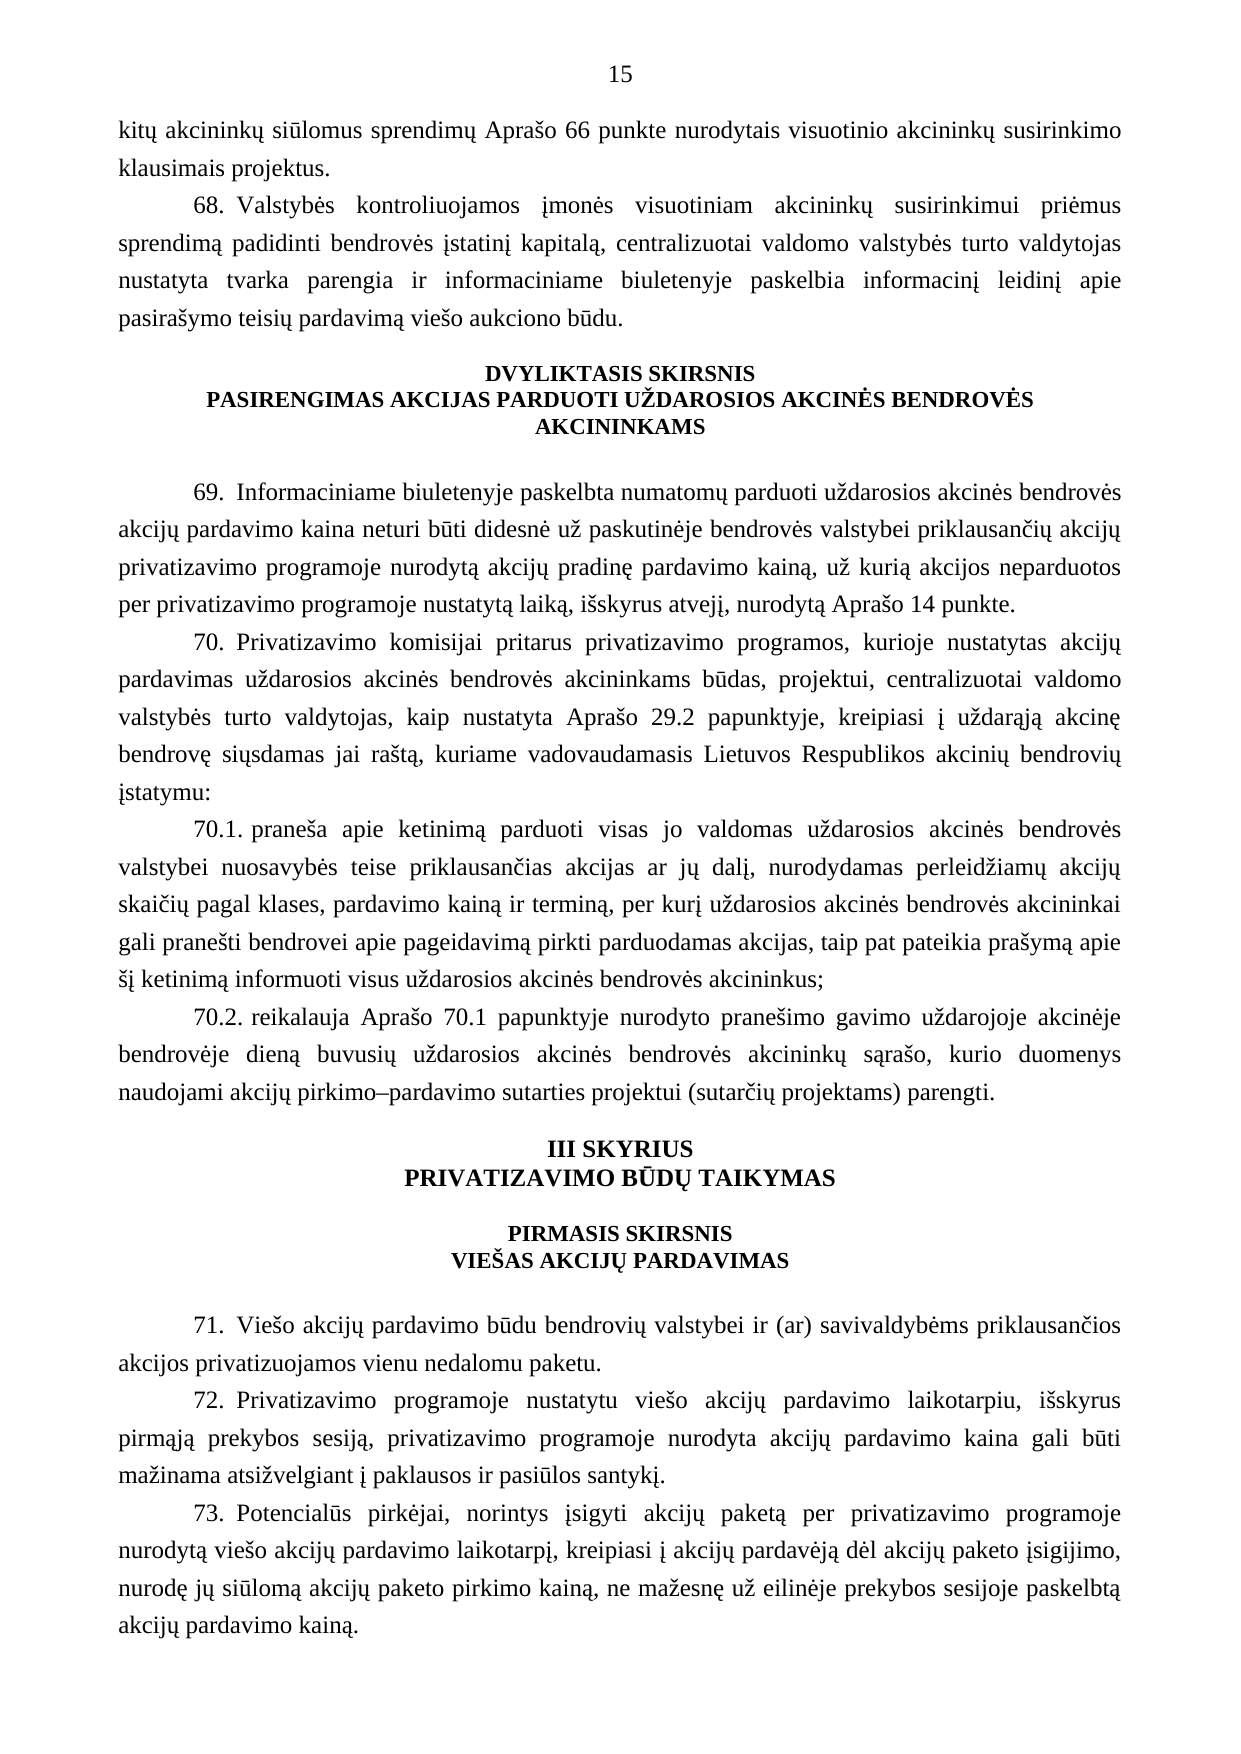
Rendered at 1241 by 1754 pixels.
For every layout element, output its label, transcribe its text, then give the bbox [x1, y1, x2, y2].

text kitų akcininkų siūlomus sprendimų Aprašo 66 punkte nurodytais visuotinio akcininkų susirinkimo klausimais projektus. [118, 106, 1122, 181]
text PIRMASIS SKIRSNIS [118, 1220, 1122, 1247]
text 73. Potencialūs pirkėjai, norintys įsigyti akcijų paketą per privatizavimo programoje nurodytą viešo akcijų pardavimo laikotarpį, kreipiasi į akcijų pardavėją dėl akcijų paketo įsigijimo, nurodę jų siūlomą akcijų paketo pirkimo kainą, ne mažesnę už eilinėje prekybos sesijoje paskelbtą akcijų pardavimo kainą. [118, 1489, 1122, 1639]
text 68. Valstybės kontroliuojamos įmonės visuotiniam akcininkų susirinkimui priėmus sprendimą padidinti bendrovės įstatinį kapitalą, centralizuotai valdomo valstybės turto valdytojas nustatyta tvarka parengia ir informaciniame biuletenyje paskelbia informacinį leidinį apie pasirašymo teisių pardavimą viešo aukciono būdu. [118, 181, 1122, 331]
text VIEŠAS AKCIJŲ PARDAVIMAS [118, 1247, 1122, 1273]
text 70.2. reikalauja Aprašo 70.1 papunktyje nurodyto pranešimo gavimo uždarojoje akcinėje bendrovėje dieną buvusių uždarosios akcinės bendrovės akcininkų sąrašo, kurio duomenys naudojami akcijų pirkimo–pardavimo sutarties projektui (sutarčių projektams) parengti. [118, 993, 1122, 1105]
text PASIRENGIMAS AKCIJAS PARDUOTI UŽDAROSIOS AKCINĖS BENDROVĖS AKCININKAMS [118, 386, 1122, 439]
text PRIVATIZAVIMO BŪDŲ TAIKYMAS [118, 1163, 1122, 1192]
text DVYLIKTASIS SKIRSNIS [118, 360, 1122, 386]
text 71. Viešo akcijų pardavimo būdu bendrovių valstybei ir (ar) savivaldybėms priklausančios akcijos privatizuojamos vienu nedalomu paketu. [118, 1302, 1122, 1377]
text III SKYRIUS [118, 1134, 1122, 1163]
text 70.1. praneša apie ketinimą parduoti visas jo valdomas uždarosios akcinės bendrovės valstybei nuosavybės teise priklausančias akcijas ar jų dalį, nurodydamas perleidžiamų akcijų skaičių pagal klases, pardavimo kainą ir terminą, per kurį uždarosios akcinės bendrovės akcininkai gali pranešti bendrovei apie pageidavimą pirkti parduodamas akcijas, taip pat pateikia prašymą apie šį ketinimą informuoti visus uždarosios akcinės bendrovės akcininkus; [118, 805, 1122, 993]
text 69. Informaciniame biuletenyje paskelbta numatomų parduoti uždarosios akcinės bendrovės akcijų pardavimo kaina neturi būti didesnė už paskutinėje bendrovės valstybei priklausančių akcijų privatizavimo programoje nurodytą akcijų pradinę pardavimo kainą, už kurią akcijos neparduotos per privatizavimo programoje nustatytą laiką, išskyrus atvejį, nurodytą Aprašo 14 punkte. [118, 468, 1122, 618]
text 72. Privatizavimo programoje nustatytu viešo akcijų pardavimo laikotarpiu, išskyrus pirmąją prekybos sesiją, privatizavimo programoje nurodyta akcijų pardavimo kaina gali būti mažinama atsižvelgiant į paklausos ir pasiūlos santykį. [118, 1377, 1122, 1489]
text 70. Privatizavimo komisijai pritarus privatizavimo programos, kurioje nustatytas akcijų pardavimas uždarosios akcinės bendrovės akcininkams būdas, projektui, centralizuotai valdomo valstybės turto valdytojas, kaip nustatyta Aprašo 29.2 papunktyje, kreipiasi į uždarąją akcinę bendrovę siųsdamas jai raštą, kuriame vadovaudamasis Lietuvos Respublikos akcinių bendrovių įstatymu: [118, 618, 1122, 805]
